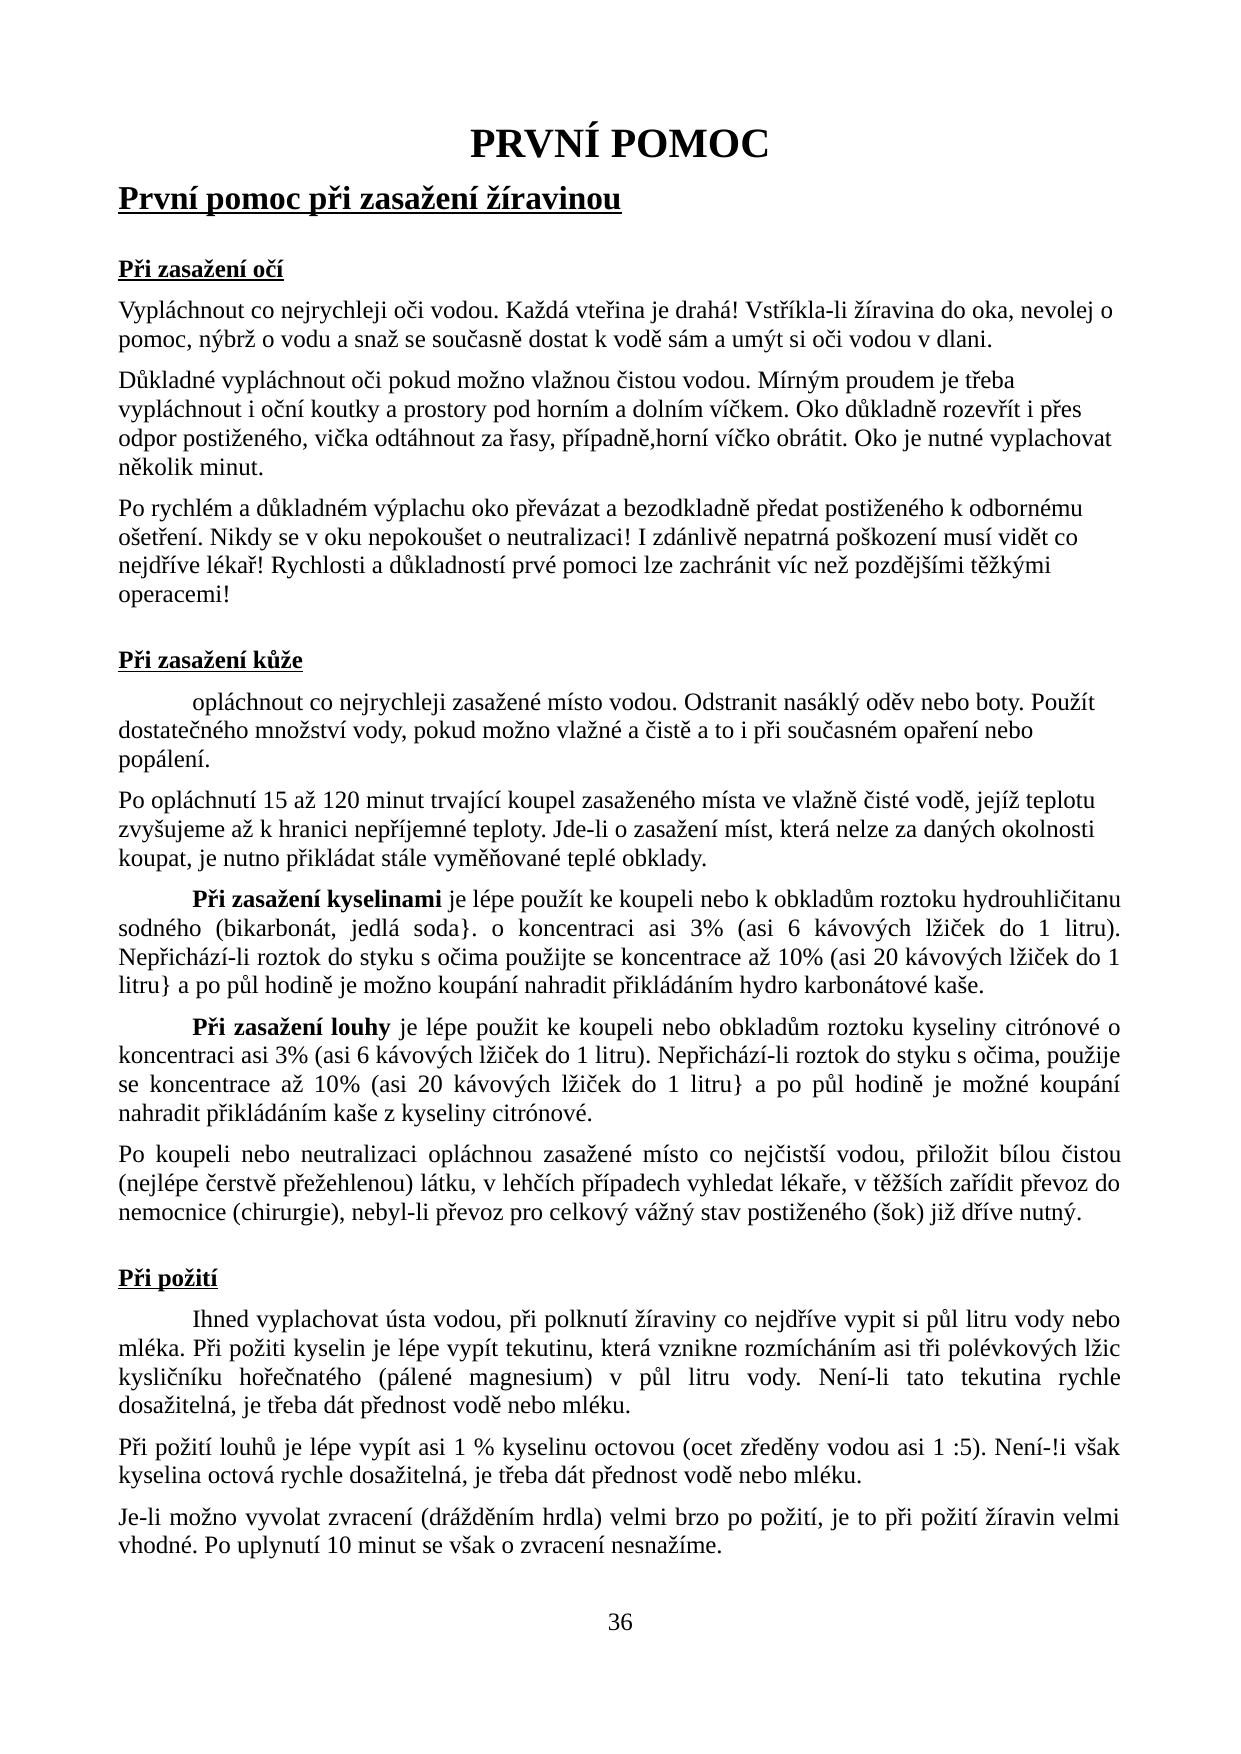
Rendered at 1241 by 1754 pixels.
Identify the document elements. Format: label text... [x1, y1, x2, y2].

text Při zasažení louhy je lépe použit ke koupeli nebo obkladům roztoku kyseliny citrónové o koncentraci asi 3% (asi 6 kávových lžiček do 1 litru). Nepřichází-li roztok do styku s očima, použije se koncentrace až 10% (asi 20 kávových lžiček do 1 litru} a po půl hodině je možné koupání nahradit přikládáním kaše z kyseliny citrónové. [118, 1012, 1122, 1127]
text Důkladné vypláchnout oči pokud možno vlažnou čistou vodou. Mírným proudem je třeba vypláchnout i oční koutky a prostory pod horním a dolním víčkem. Oko důkladně rozevřít i přes odpor postiženého, vička odtáhnout za řasy, případně,horní víčko obrátit. Oko je nutné vyplachovat několik minut. [118, 366, 1122, 481]
text opláchnout co nejrychleji zasažené místo vodou. Odstranit nasáklý oděv nebo boty. Použít dostatečného množství vody, pokud možno vlažné a čistě a to i při současném opaření nebo popálení. [118, 687, 1122, 773]
text PRVNÍ POMOC [118, 118, 1122, 166]
text Vypláchnout co nejrychleji oči vodou. Každá vteřina je drahá! Vstříkla-li žíravina do oka, nevolej o pomoc, nýbrž o vodu a snaž se současně dostat k vodě sám a umýt si oči vodou v dlani. [118, 296, 1122, 353]
subtitle Při zasažení kůže [118, 646, 1122, 674]
text Je-li možno vyvolat zvracení (drážděním hrdla) velmi brzo po požití, je to při požití žíravin velmi vhodné. Po uplynutí 10 minut se však o zvracení nesnažíme. [118, 1502, 1122, 1559]
text První pomoc při zasažení žíravinou [118, 178, 1122, 217]
subtitle Při požití [118, 1263, 1122, 1292]
text Po koupeli nebo neutralizaci opláchnou zasažené místo co nejčistší vodou, přiložit bílou čistou (nejlépe čerstvě přežehlenou) látku, v lehčích případech vyhledat lékaře, v těžších zařídit převoz do nemocnice (chirurgie), nebyl-li převoz pro celkový vážný stav postiženého (šok) již dříve nutný. [118, 1139, 1122, 1226]
text Po rychlém a důkladném výplachu oko převázat a bezodkladně předat postiženého k odbornému ošetření. Nikdy se v oku nepokoušet o neutralizaci! I zdánlivě nepatrná poškození musí vidět co nejdříve lékař! Rychlosti a důkladností prvé pomoci lze zachránit víc než pozdějšími těžkými operacemi! [118, 493, 1122, 608]
text Ihned vyplachovat ústa vodou, při polknutí žíraviny co nejdříve vypit si půl litru vody nebo mléka. Při požiti kyselin je lépe vypít tekutinu, která vznikne rozmícháním asi tři polévkových lžic kysličníku hořečnatého (pálené magnesium) v půl litru vody. Není-li tato tekutina rychle dosažitelná, je třeba dát přednost vodě nebo mléku. [118, 1304, 1122, 1419]
text Při požití louhů je lépe vypít asi 1 % kyselinu octovou (ocet zředěny vodou asi 1 :5). Není-!i však kyselina octová rychle dosažitelná, je třeba dát přednost vodě nebo mléku. [118, 1432, 1122, 1489]
subtitle Při zasažení očí [118, 254, 1122, 283]
text Při zasažení kyselinami je lépe použít ke koupeli nebo k obkladům roztoku hydrouhličitanu sodného (bikarbonát, jedlá soda}. o koncentraci asi 3% (asi 6 kávových lžiček do 1 litru). Nepřichází-li roztok do styku s očima použijte se koncentrace až 10% (asi 20 kávových lžiček do 1 litru} a po půl hodině je možno koupání nahradit přikládáním hydro karbonátové kaše. [118, 884, 1122, 999]
text Po opláchnutí 15 až 120 minut trvající koupel zasaženého místa ve vlažně čisté vodě, jejíž teplotu zvyšujeme až k hranici nepříjemné teploty. Jde-li o zasažení míst, která nelze za daných okolnosti koupat, je nutno přikládat stále vyměňované teplé obklady. [118, 786, 1122, 872]
